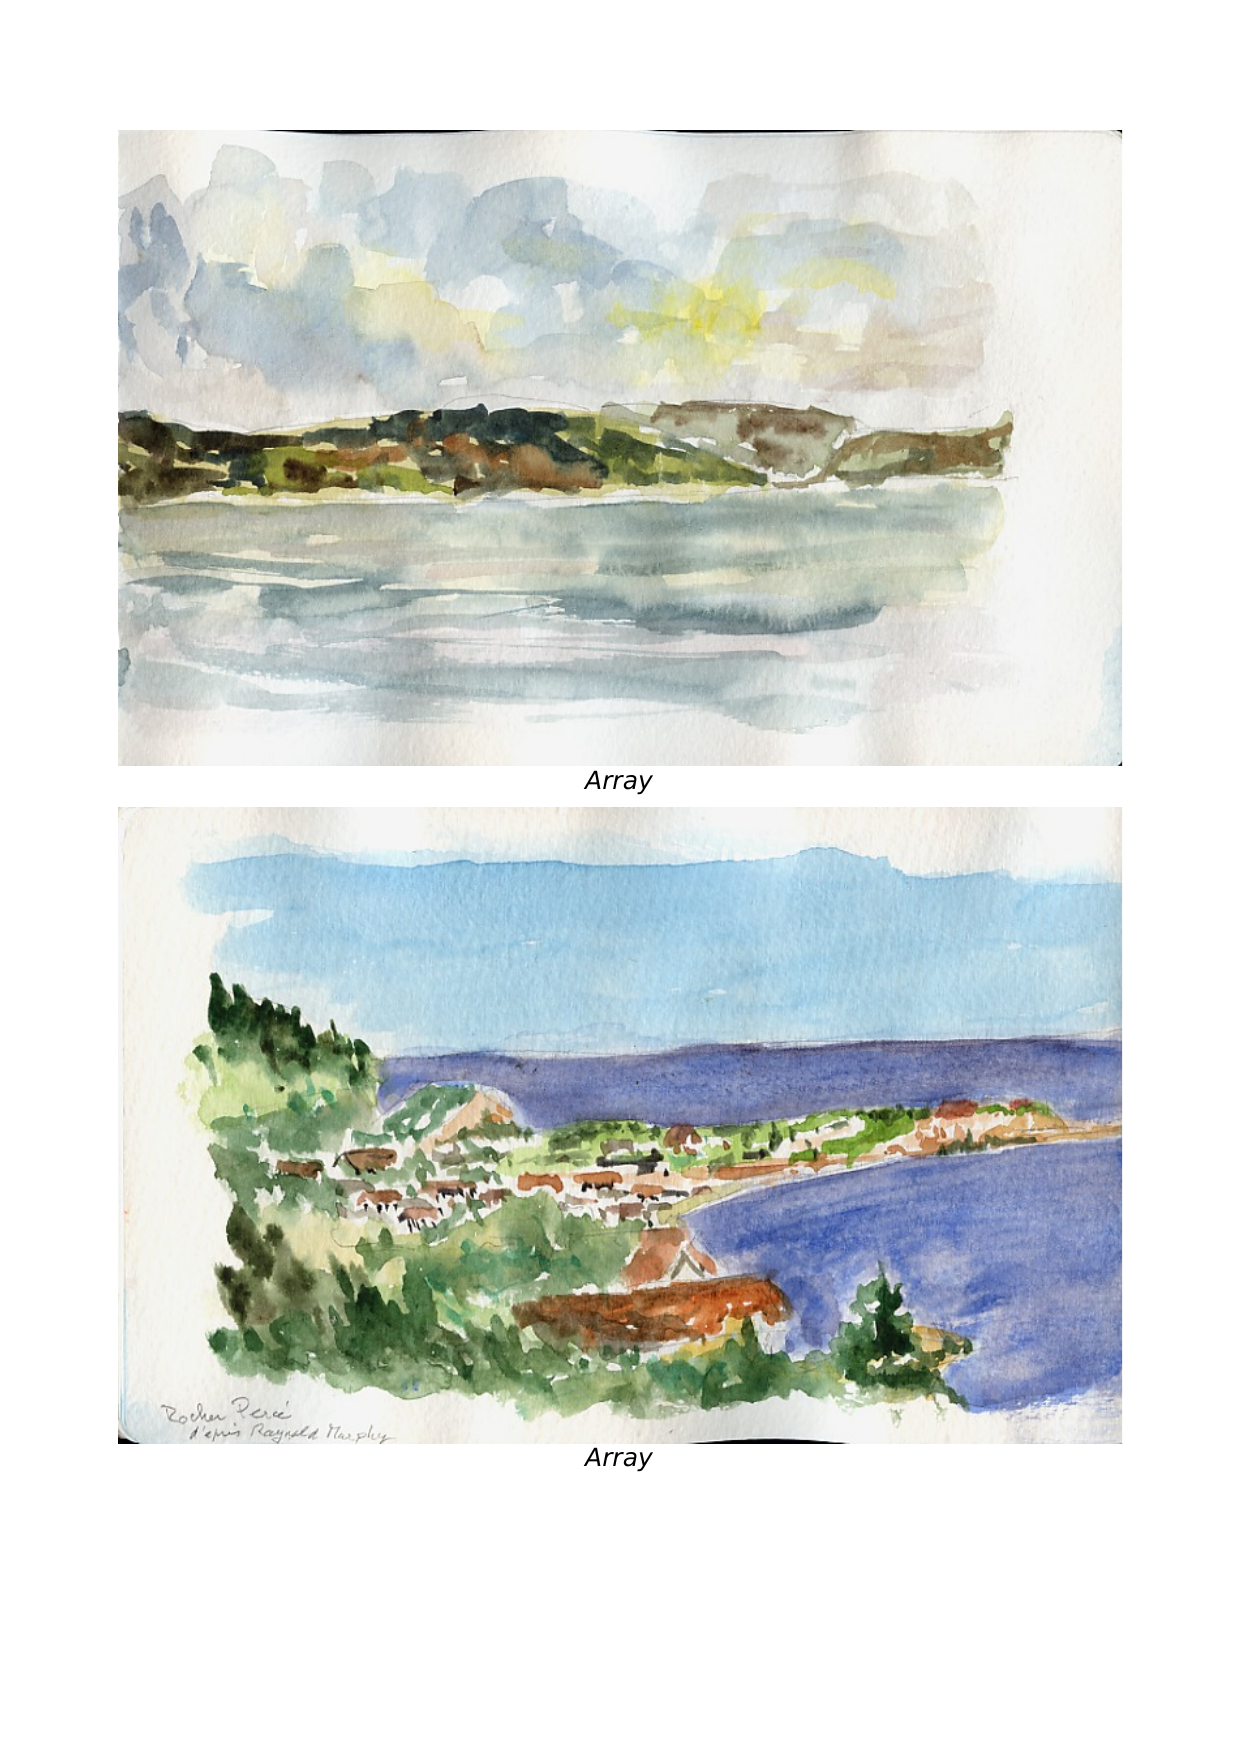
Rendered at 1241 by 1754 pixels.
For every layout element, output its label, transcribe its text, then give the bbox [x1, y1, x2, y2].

text Array [118, 766, 1122, 795]
text Array [118, 1444, 1122, 1472]
picture [118, 807, 1123, 1444]
picture [118, 130, 1123, 766]
